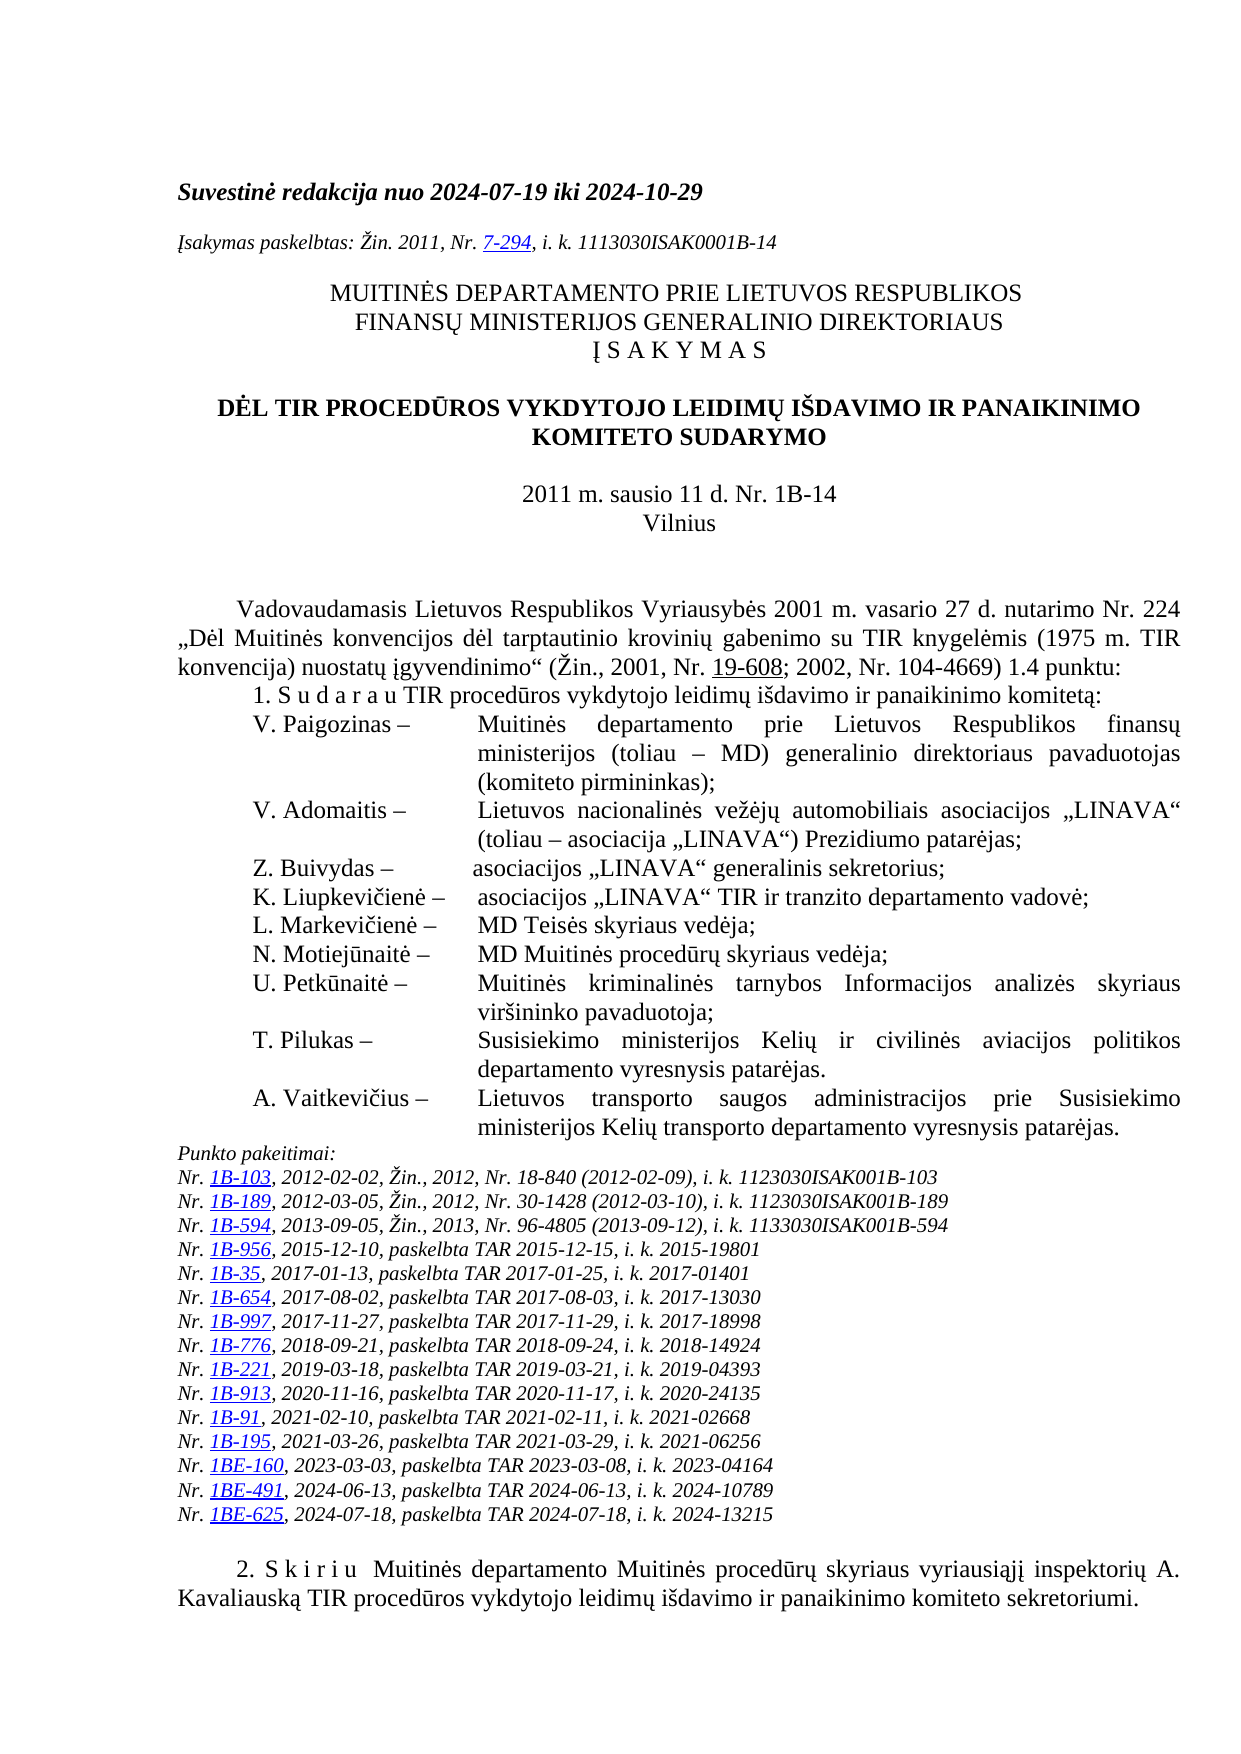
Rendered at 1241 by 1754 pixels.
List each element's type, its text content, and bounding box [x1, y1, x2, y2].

text Vilnius [177, 508, 1181, 537]
text Nr. 1B-189, 2012-03-05, Žin., 2012, Nr. 30-1428 (2012-03-10), i. k. 1123030ISAK001B-189 [177, 1189, 1181, 1213]
text FINANSŲ MINISTERIJOS GENERALINIO DIREKTORIAUS [177, 307, 1181, 336]
text Punkto pakeitimai: [177, 1141, 1181, 1165]
text 2011 m. sausio 11 d. Nr. 1B-14 [177, 479, 1181, 508]
text Nr. 1B-221, 2019-03-18, paskelbta TAR 2019-03-21, i. k. 2019-04393 [177, 1357, 1181, 1381]
text N. Motiejūnaitė – MD Muitinės procedūrų skyriaus vedėja; [177, 939, 1181, 968]
text Nr. 1B-594, 2013-09-05, Žin., 2013, Nr. 96-4805 (2013-09-12), i. k. 1133030ISAK001B-594 [177, 1213, 1181, 1237]
text Nr. 1BE-625, 2024-07-18, paskelbta TAR 2024-07-18, i. k. 2024-13215 [177, 1502, 1181, 1526]
text DĖL TIR PROCEDŪROS VYKDYTOJO LEIDIMŲ IŠDAVIMO IR PANAIKINIMO KOMITETO SUDARYMO [177, 393, 1181, 451]
text Nr. 1B-956, 2015-12-10, paskelbta TAR 2015-12-15, i. k. 2015-19801 [177, 1237, 1181, 1261]
text A. Vaitkevičius – Lietuvos transporto saugos administracijos prie Susisiekimo ministerijos Kelių transporto departamento vyresnysis patarėjas. [252, 1083, 1181, 1141]
text L. Markevičienė – MD Teisės skyriaus vedėja; [252, 911, 1181, 939]
text Nr. 1B-776, 2018-09-21, paskelbta TAR 2018-09-24, i. k. 2018-14924 [177, 1333, 1181, 1357]
text K. Liupkevičienė – asociacijos „LINAVA“ TIR ir tranzito departamento vadovė; [252, 882, 1181, 911]
text 1. S u d a r a u TIR procedūros vykdytojo leidimų išdavimo ir panaikinimo komitetą: [177, 681, 1181, 709]
text Nr. 1B-654, 2017-08-02, paskelbta TAR 2017-08-03, i. k. 2017-13030 [177, 1285, 1181, 1309]
text Nr. 1B-913, 2020-11-16, paskelbta TAR 2020-11-17, i. k. 2020-24135 [177, 1381, 1181, 1405]
text ĮSAKYMAS [177, 336, 1181, 364]
text Nr. 1B-997, 2017-11-27, paskelbta TAR 2017-11-29, i. k. 2017-18998 [177, 1309, 1181, 1333]
text Nr. 1B-103, 2012-02-02, Žin., 2012, Nr. 18-840 (2012-02-09), i. k. 1123030ISAK001B-103 [177, 1165, 1181, 1189]
text Nr. 1B-91, 2021-02-10, paskelbta TAR 2021-02-11, i. k. 2021-02668 [177, 1405, 1181, 1429]
text V. Paigozinas – Muitinės departamento prie Lietuvos Respublikos finansų ministerijos (toliau – MD) generalinio direktoriaus pavaduotojas (komiteto pirmininkas); [252, 709, 1181, 796]
text Nr. 1B-195, 2021-03-26, paskelbta TAR 2021-03-29, i. k. 2021-06256 [177, 1429, 1181, 1453]
text Nr. 1BE-491, 2024-06-13, paskelbta TAR 2024-06-13, i. k. 2024-10789 [177, 1477, 1181, 1502]
text MUITINĖS DEPARTAMENTO PRIE LIETUVOS RESPUBLIKOS [177, 278, 1181, 307]
text T. Pilukas – Susisiekimo ministerijos Kelių ir civilinės aviacijos politikos departamento vyresnysis patarėjas. [252, 1026, 1181, 1083]
text Suvestinė redakcija nuo 2024-07-19 iki 2024-10-29 [177, 177, 1181, 206]
text U. Petkūnaitė – Muitinės kriminalinės tarnybos Informacijos analizės skyriaus viršininko pavaduotoja; [252, 968, 1181, 1026]
text Įsakymas paskelbtas: Žin. 2011, Nr. 7-294, i. k. 1113030ISAK0001B-14 [177, 230, 1181, 254]
text Z. Buivydas – asociacijos „LINAVA“ generalinis sekretorius; [252, 853, 1181, 882]
text Nr. 1B-35, 2017-01-13, paskelbta TAR 2017-01-25, i. k. 2017-01401 [177, 1261, 1181, 1285]
text 2. Skiriu Muitinės departamento Muitinės procedūrų skyriaus vyriausiąjį inspektorių A. Kavaliauską TIR procedūros vykdytojo leidimų išdavimo ir panaikinimo komiteto sekretoriumi. [177, 1554, 1181, 1612]
text V. Adomaitis – Lietuvos nacionalinės vežėjų automobiliais asociacijos „LINAVA“ (toliau – asociacija „LINAVA“) Prezidiumo patarėjas; [252, 796, 1181, 853]
text Vadovaudamasis Lietuvos Respublikos Vyriausybės 2001 m. vasario 27 d. nutarimo Nr. 224 „Dėl Muitinės konvencijos dėl tarptautinio krovinių gabenimo su TIR knygelėmis (1975 m. TIR konvencija) nuostatų įgyvendinimo“ (Žin., 2001, Nr. 19-608; 2002, Nr. 104-4669) 1.4 punktu: [177, 594, 1181, 681]
text Nr. 1BE-160, 2023-03-03, paskelbta TAR 2023-03-08, i. k. 2023-04164 [177, 1453, 1181, 1477]
